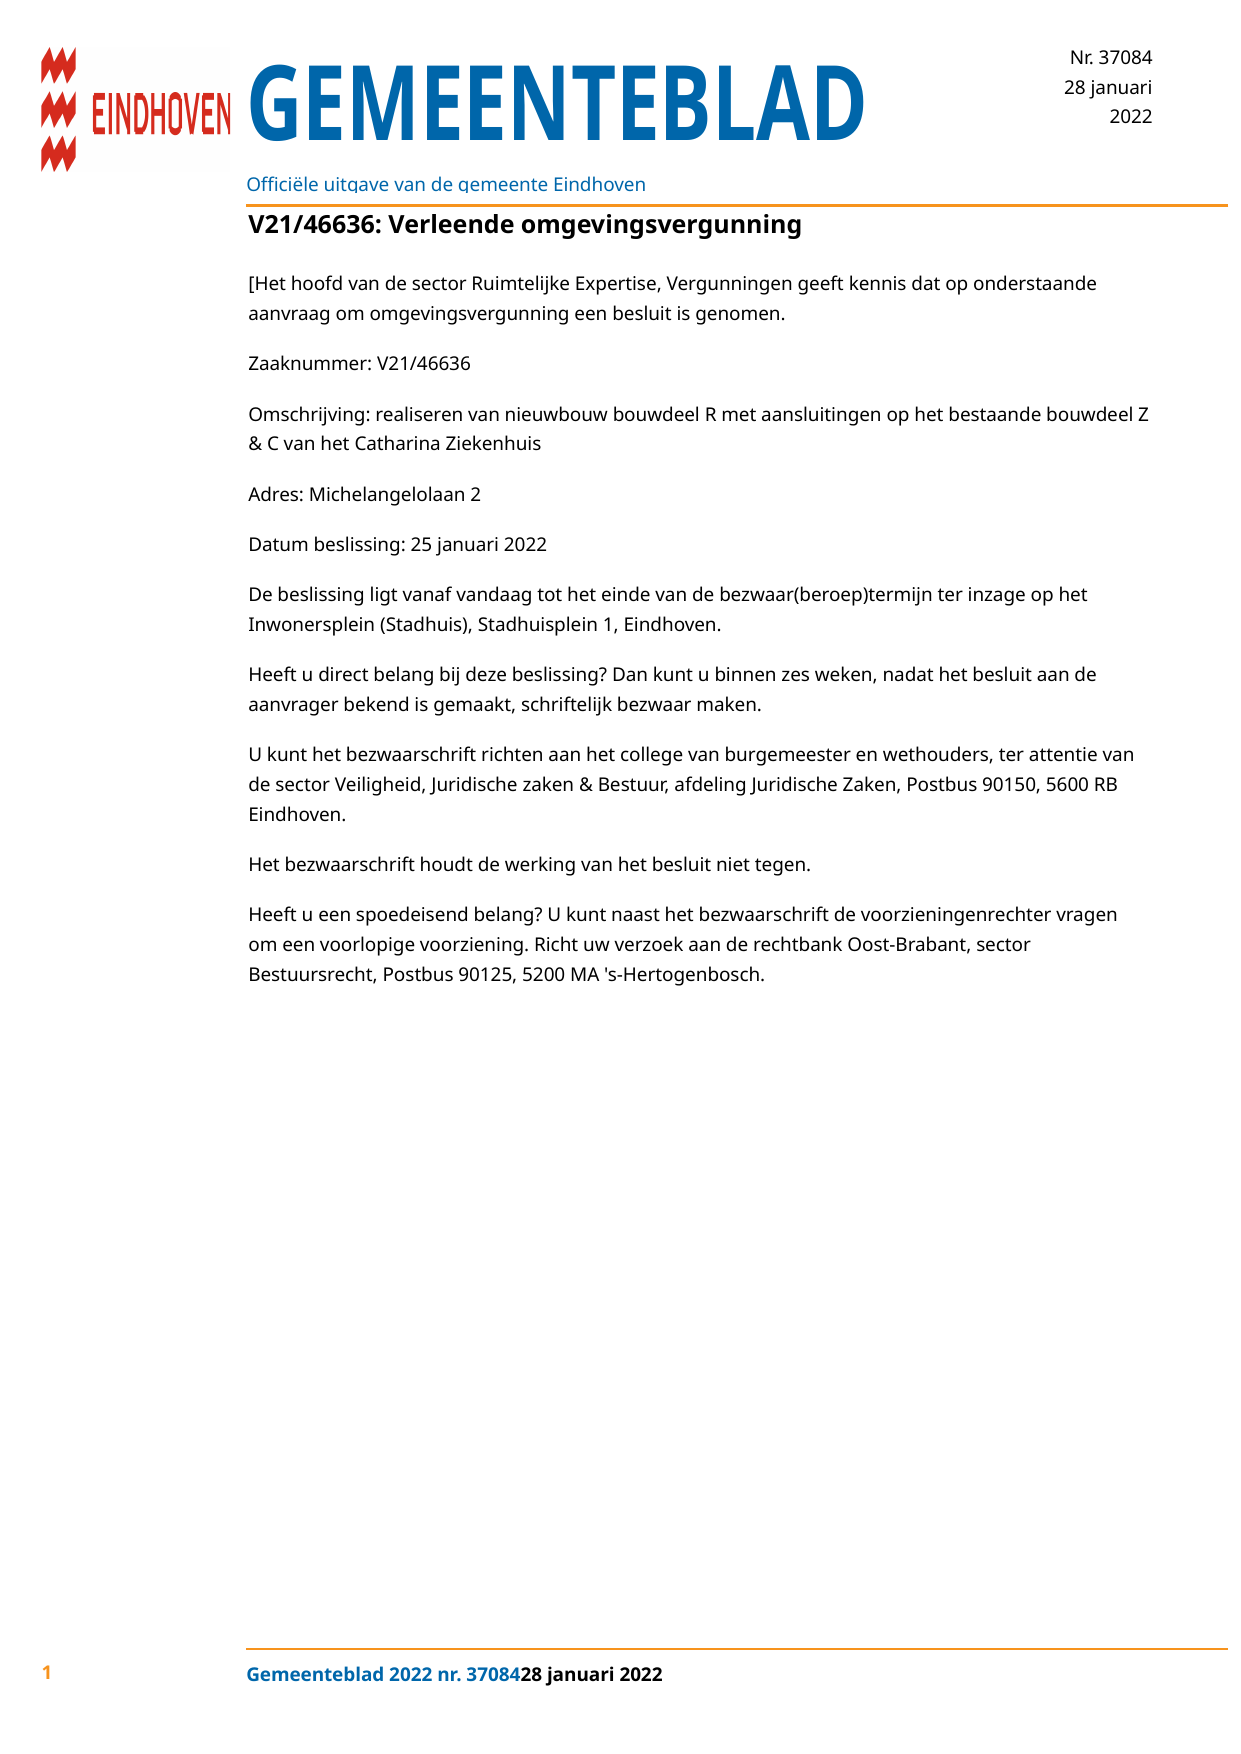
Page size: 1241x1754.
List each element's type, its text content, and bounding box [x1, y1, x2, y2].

text Heeft u een spoedeisend belang? U kunt naast het bezwaarschrift de voorzieningenrechter vragen om een voorlopige voorziening. Richt uw verzoek aan de rechtbank Oost-Brabant, sector Bestuursrecht, Postbus 90125, 5200 MA 's-Hertogenbosch. [248, 902, 1152, 986]
text V21/46636: Verleende omgevingsvergunning [248, 207, 1152, 241]
text Heeft u direct belang bij deze beslissing? Dan kunt u binnen zes weken, nadat het besluit aan de aanvrager bekend is gemaakt, schriftelijk bezwaar maken. [248, 662, 1152, 717]
text [Het hoofd van de sector Ruimtelijke Expertise, Vergunningen geeft kennis dat op onderstaande aanvraag om omgevingsvergunning een besluit is genomen. [248, 270, 1152, 326]
text Datum beslissing: 25 januari 2022 [248, 531, 1152, 557]
picture [41, 47, 231, 172]
text Omschrijving: realiseren van nieuwbouw bouwdeel R met aansluitingen op het bestaande bouwdeel Z & C van het Catharina Ziekenhuis [248, 401, 1152, 456]
text U kunt het bezwaarschrift richten aan het college van burgemeester en wethouders, ter attentie van de sector Veiligheid, Juridische zaken & Bestuur, afdeling Juridische Zaken, Postbus 90150, 5600 RB Eindhoven. [248, 742, 1152, 826]
text Zaaknummer: V21/46636 [248, 350, 1152, 376]
text Het bezwaarschrift houdt de werking van het besluit niet tegen. [248, 851, 1152, 877]
text Adres: Michelangelolaan 2 [248, 481, 1152, 506]
text De beslissing ligt vanaf vandaag tot het einde van de bezwaar(beroep)termijn ter inzage op het Inwonersplein (Stadhuis), Stadhuisplein 1, Eindhoven. [248, 582, 1152, 637]
